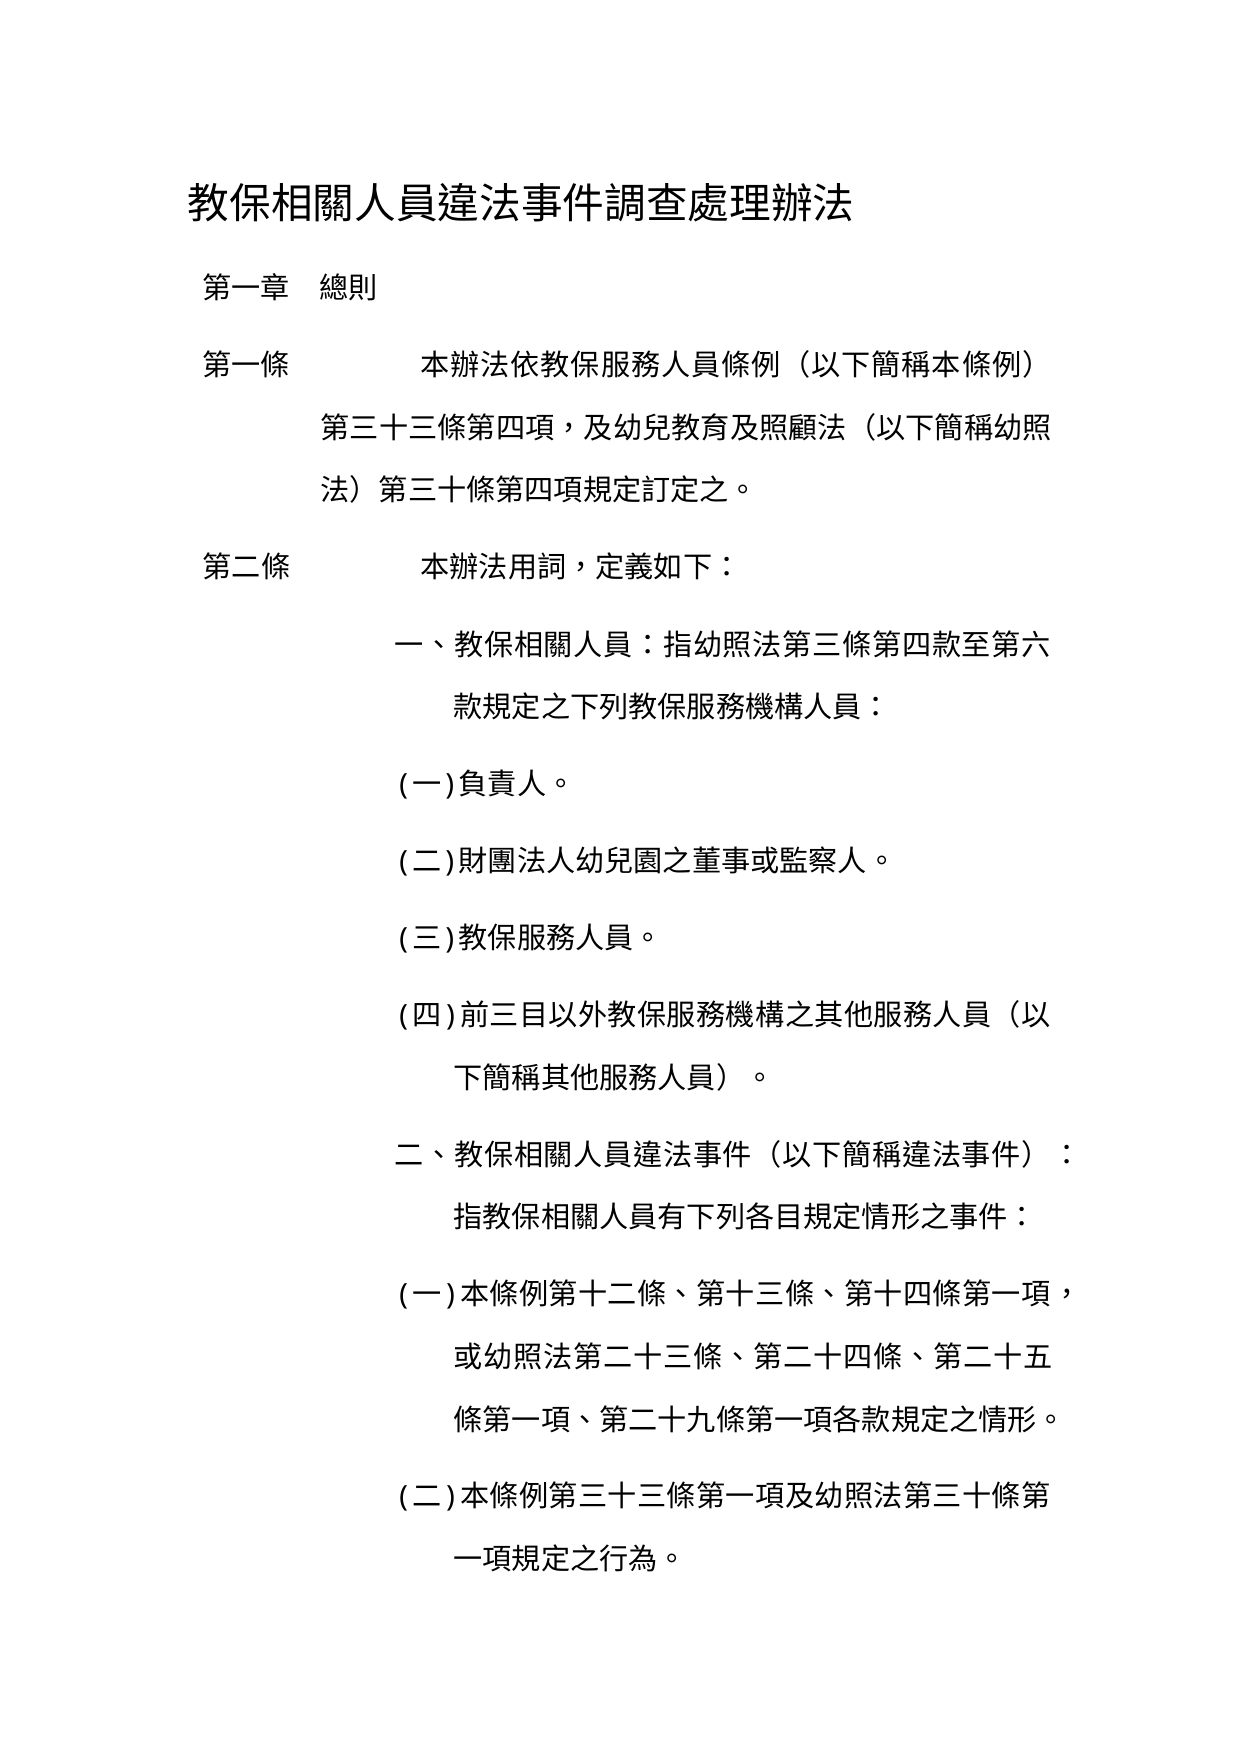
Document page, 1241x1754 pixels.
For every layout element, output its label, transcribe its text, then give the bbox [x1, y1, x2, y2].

text 教保相關人員違法事件調查處理辦法 [187, 158, 1053, 221]
text 第一條 本辦法依教保服務人員條例（以下簡稱本條例）第三十三條第四項，及幼兒教育及照顧法（以下簡稱幼照法）第三十條第四項規定訂定之。 [202, 321, 1053, 509]
text (二)本條例第三十三條第一項及幼照法第三十條第一項規定之行為。 [394, 1453, 1053, 1578]
text 第一章 總則 [202, 244, 1053, 307]
text (四)前三目以外教保服務機構之其他服務人員（以下簡稱其他服務人員）。 [394, 971, 1053, 1096]
text (三)教保服務人員。 [320, 894, 1053, 957]
text (一)負責人。 [320, 740, 1053, 803]
text 一、教保相關人員：指幼照法第三條第四款至第六款規定之下列教保服務機構人員： [394, 601, 1053, 726]
text (二)財團法人幼兒園之董事或監察人。 [320, 817, 1053, 880]
text 二、教保相關人員違法事件（以下簡稱違法事件）：指教保相關人員有下列各目規定情形之事件： [394, 1111, 1053, 1236]
text (一)本條例第十二條、第十三條、第十四條第一項，或幼照法第二十三條、第二十四條、第二十五條第一項、第二十九條第一項各款規定之情形。 [394, 1251, 1053, 1438]
text 第二條 本辦法用詞，定義如下： [202, 523, 1053, 586]
